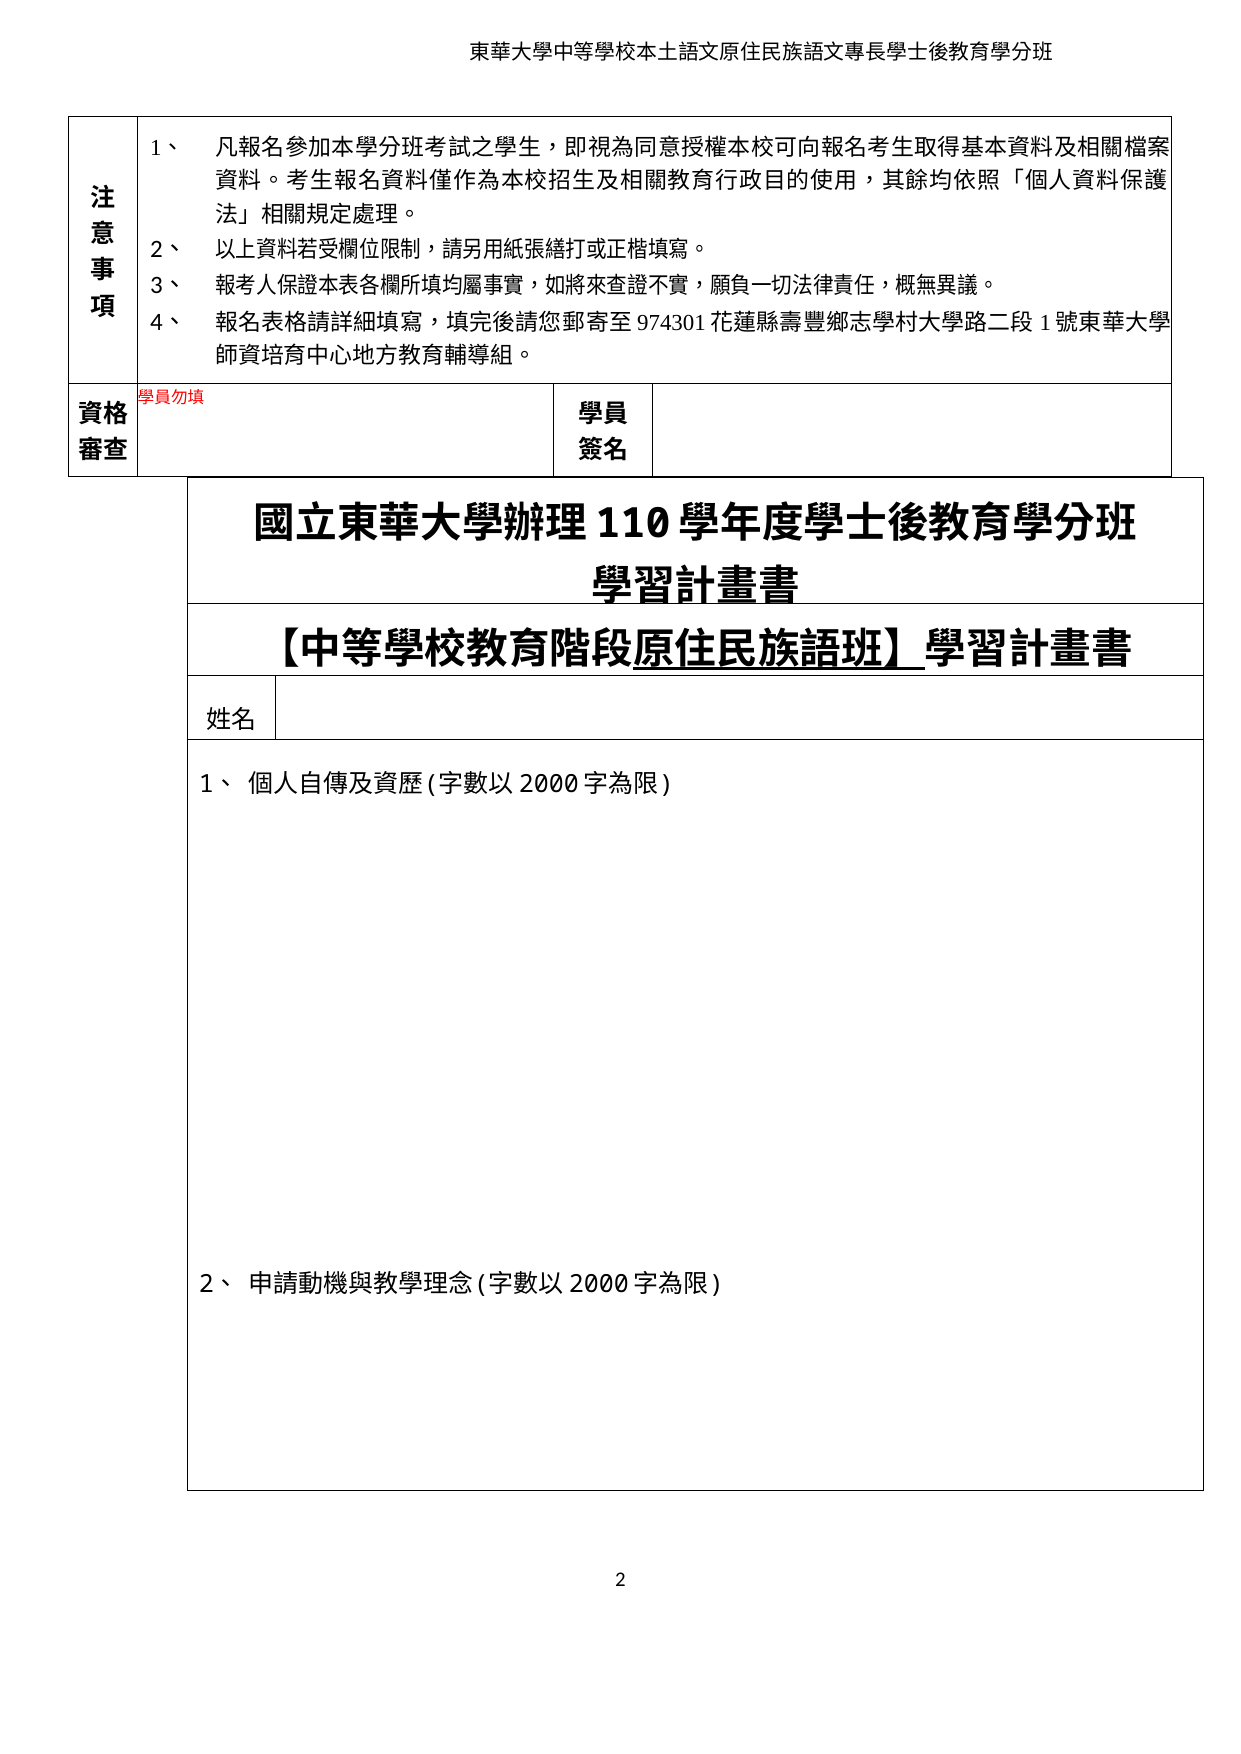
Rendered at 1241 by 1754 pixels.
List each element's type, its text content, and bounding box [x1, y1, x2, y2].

table_cell 凡報名參加本學分班考試之學生，即視為同意授權本校可向報名考生取得基本資料及相關檔案資料。考生報名資料僅作為本校招生及相關教育行政目的使用，其餘均依照「個人資料保護法」相關規定處理。 以上資料若受欄位限制，請另用紙張繕打或正楷填寫。 報考人保證本表各欄所填均屬事實，如將來查證不實，願負一切法律責任，概無異議。 報名表格請詳細填寫，填完後請您郵寄至974301花蓮縣壽豐鄉志學村大學路二段1號東華大學師資培育中心地方教育輔導組。 [138, 117, 1171, 383]
table_cell 資格 審查 [69, 384, 137, 476]
table_cell 學員勿填 [138, 384, 553, 476]
table_cell 姓名 [188, 676, 275, 739]
table_cell 【中等學校教育階段原住民族語班】學習計畫書 [188, 604, 1203, 675]
table_cell [276, 676, 1203, 739]
table_header 國立東華大學辦理110學年度學士後教育學分班 學習計畫書 [188, 478, 1203, 603]
table_cell 學員 簽名 [554, 384, 652, 476]
table_cell [653, 384, 1171, 476]
table_cell 注 意 事 項 [69, 117, 137, 383]
table_cell 個人自傳及資歷(字數以2000字為限) 申請動機與教學理念(字數以2000字為限) 學習計畫 (欄位不夠者得自行增列) [188, 740, 1203, 1490]
